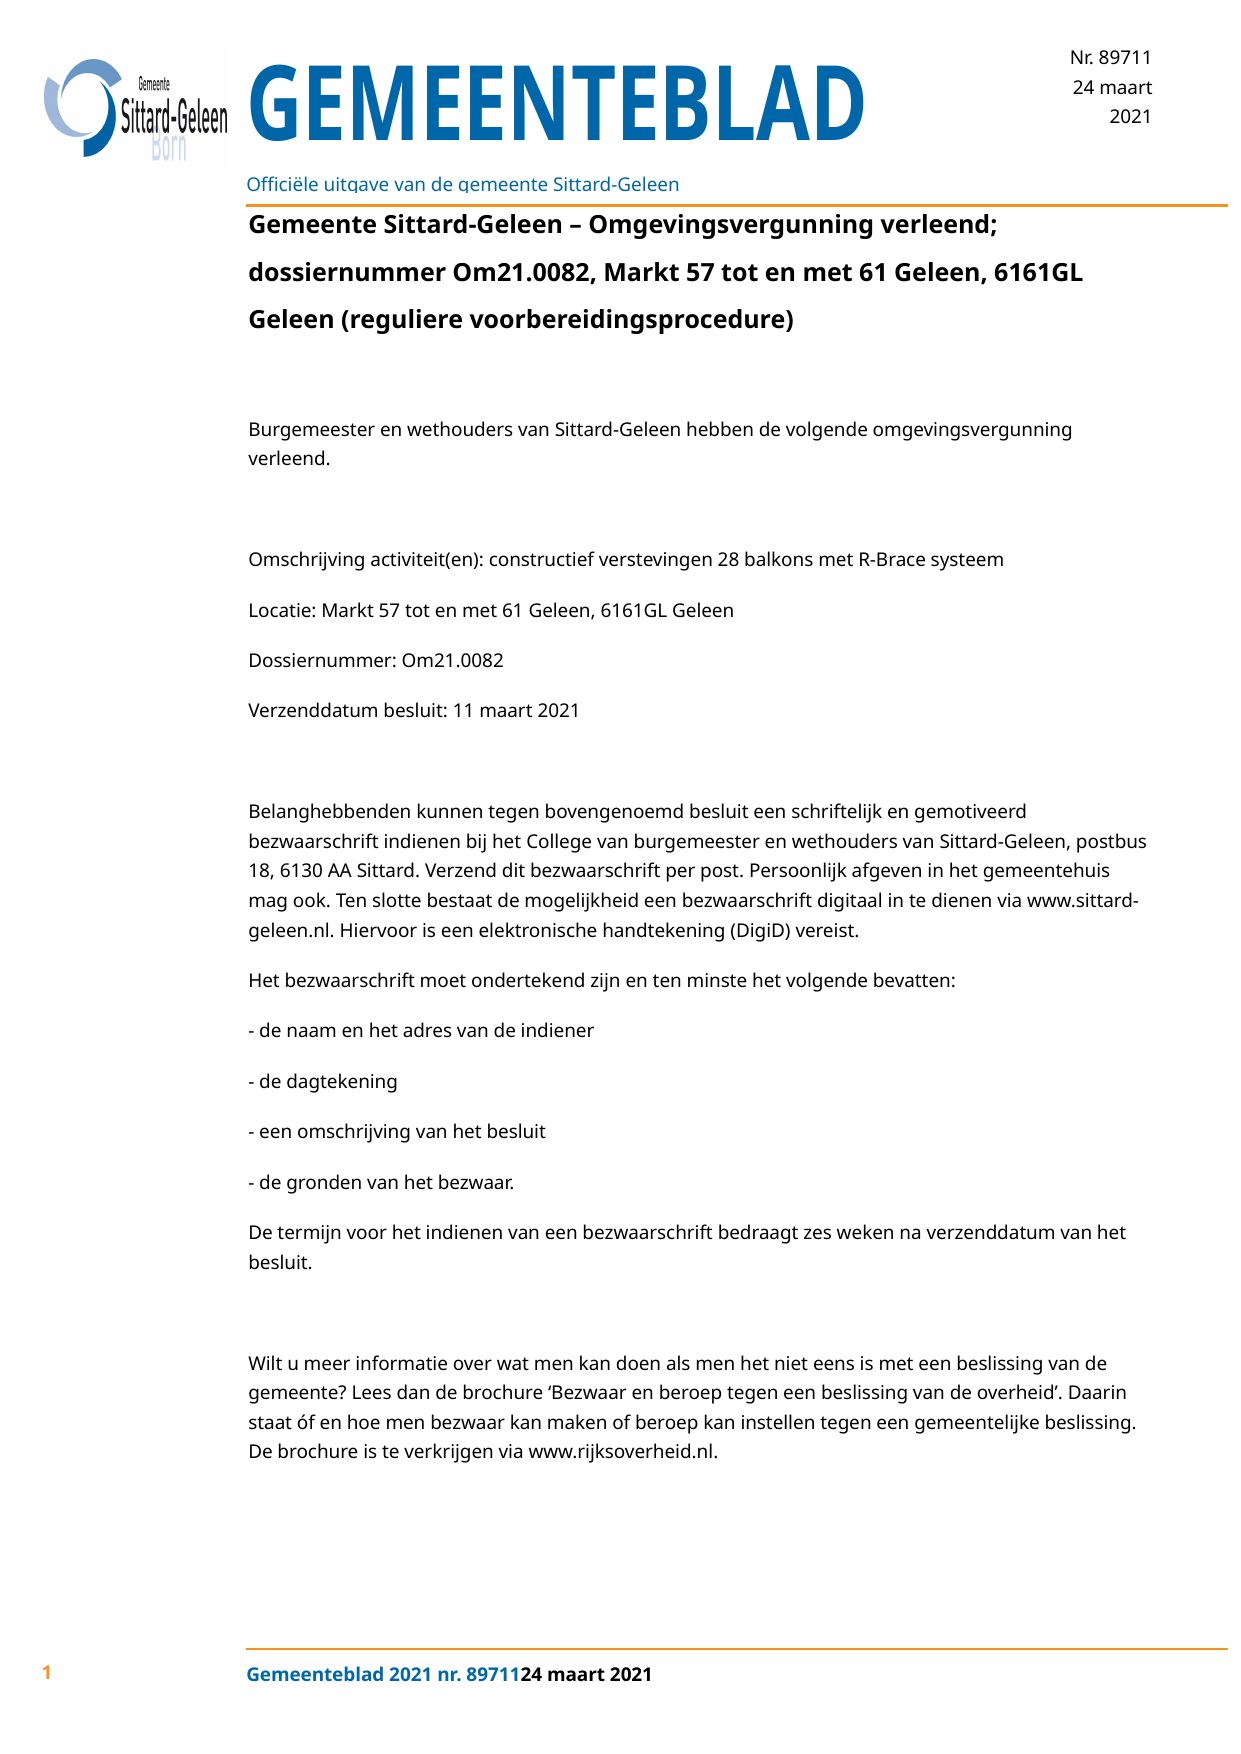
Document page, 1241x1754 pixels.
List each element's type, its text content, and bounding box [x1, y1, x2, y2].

text - de dagtekening [248, 1068, 1152, 1094]
text De termijn voor het indienen van een bezwaarschrift bedraagt zes weken na verzenddatum van het besluit. [248, 1219, 1152, 1274]
text Wilt u meer informatie over wat men kan doen als men het niet eens is met een beslissing van de gemeente? Lees dan de brochure ‘Bezwaar en beroep tegen een beslissing van de overheid’. Daarin staat óf en hoe men bezwaar kan maken of beroep kan instellen tegen een gemeentelijke beslissing. De brochure is te verkrijgen via www.rijksoverheid.nl. [248, 1350, 1152, 1464]
text Burgemeester en wethouders van Sittard-Geleen hebben de volgende omgevingsvergunning verleend. [248, 416, 1152, 471]
text Locatie: Markt 57 tot en met 61 Geleen, 6161GL Geleen [248, 597, 1152, 622]
text - de gronden van het bezwaar. [248, 1169, 1152, 1194]
text - een omschrijving van het besluit [248, 1118, 1152, 1144]
picture [41, 47, 231, 172]
text Omschrijving activiteit(en): constructief verstevingen 28 balkons met R-Brace systeem [248, 546, 1152, 572]
text Gemeente Sittard-Geleen – Omgevingsvergunning verleend; dossiernummer Om21.0082, Markt 57 tot en met 61 Geleen, 6161GL Geleen (reguliere voorbereidingsprocedure) [248, 207, 1152, 336]
text Verzenddatum besluit: 11 maart 2021 [248, 698, 1152, 723]
text - de naam en het adres van de indiener [248, 1018, 1152, 1043]
text Belanghebbenden kunnen tegen bovengenoemd besluit een schriftelijk en gemotiveerd bezwaarschrift indienen bij het College van burgemeester en wethouders van Sittard-Geleen, postbus 18, 6130 AA Sittard. Verzend dit bezwaarschrift per post. Persoonlijk afgeven in het gemeentehuis mag ook. Ten slotte bestaat de mogelijkheid een bezwaarschrift digitaal in te dienen via www.sittard-geleen.nl. Hiervoor is een elektronische handtekening (DigiD) vereist. [248, 798, 1152, 942]
text Het bezwaarschrift moet ondertekend zijn en ten minste het volgende bevatten: [248, 967, 1152, 993]
text Dossiernummer: Om21.0082 [248, 647, 1152, 673]
